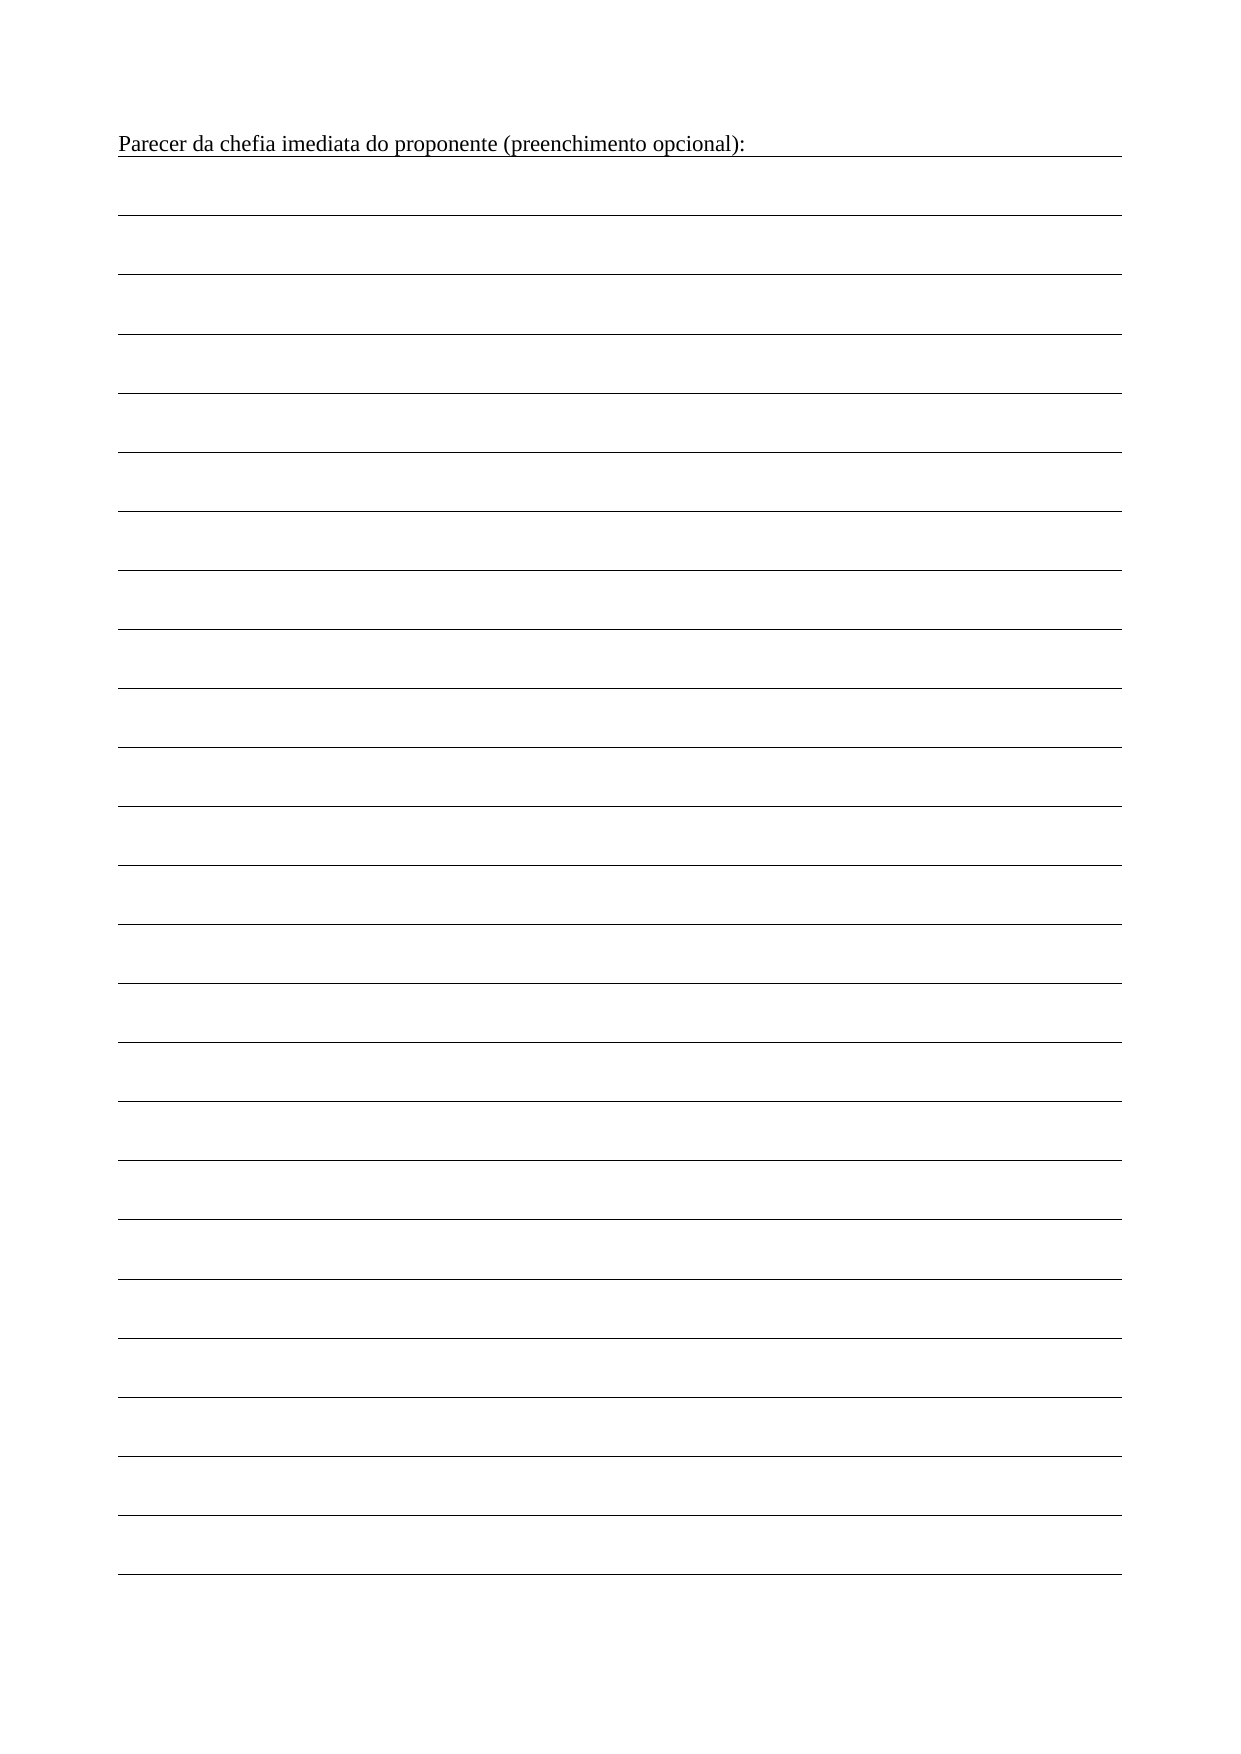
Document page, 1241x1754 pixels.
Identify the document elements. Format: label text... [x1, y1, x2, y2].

table_cell [118, 1339, 1122, 1397]
table_cell [118, 630, 1122, 688]
table_cell [118, 1220, 1122, 1278]
table_cell [118, 1280, 1122, 1337]
table_cell [118, 807, 1122, 865]
table_cell [118, 275, 1122, 333]
table_cell [118, 925, 1122, 983]
table_cell [118, 689, 1122, 747]
table_cell [118, 1161, 1122, 1219]
table_cell [118, 748, 1122, 806]
table_cell [118, 394, 1122, 452]
table_cell [118, 335, 1122, 392]
table_cell [118, 1102, 1122, 1160]
table_cell [118, 1457, 1122, 1515]
table_cell [118, 984, 1122, 1042]
table_cell [118, 1043, 1122, 1101]
table_cell [118, 512, 1122, 570]
table_cell [118, 1516, 1122, 1574]
table_cell [118, 216, 1122, 274]
table_cell [118, 571, 1122, 629]
table_cell [118, 453, 1122, 511]
text Parecer da chefia imediata do proponente (preenchimento opcional): [118, 130, 1122, 156]
table_cell [118, 1398, 1122, 1456]
table_header [118, 157, 1122, 215]
table_cell [118, 866, 1122, 924]
